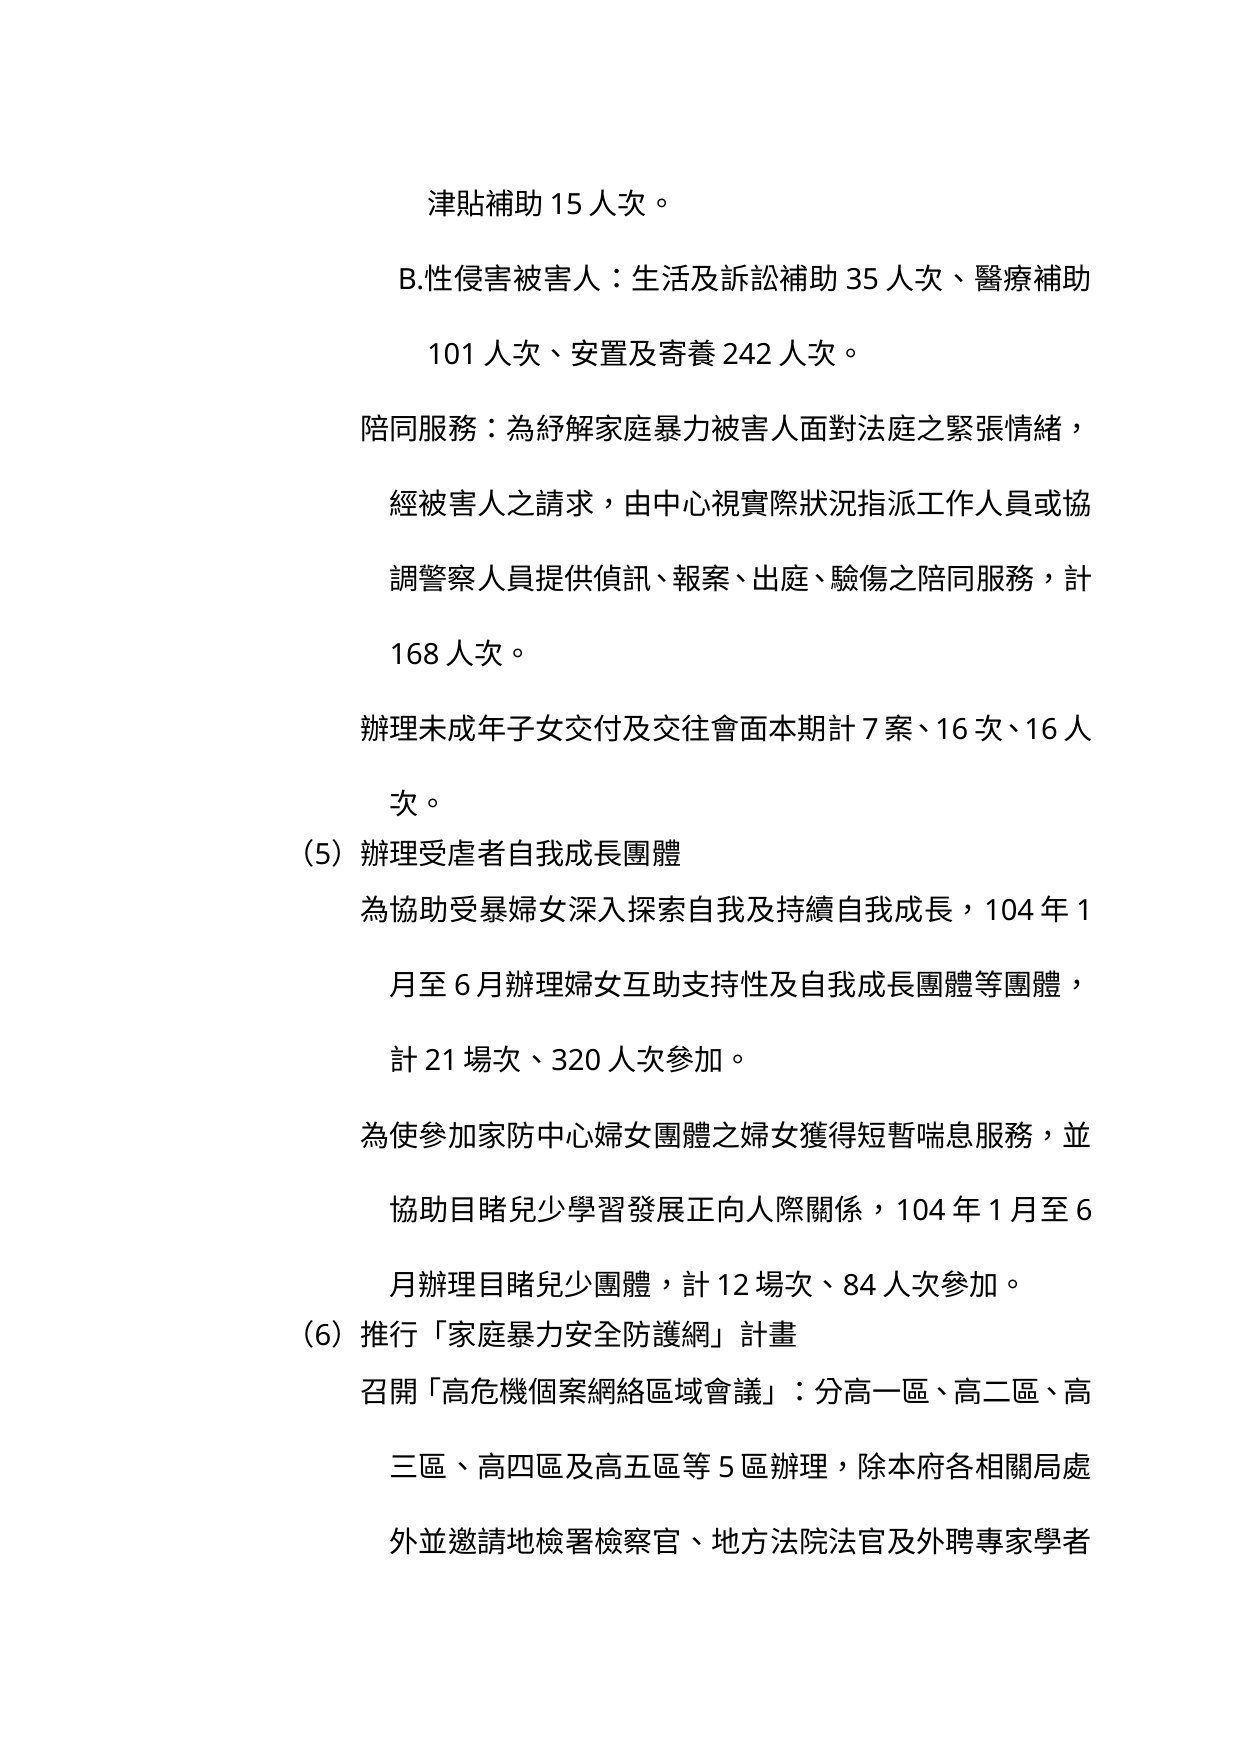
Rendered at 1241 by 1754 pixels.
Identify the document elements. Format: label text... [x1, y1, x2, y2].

text 召開「高危機個案網絡區域會議」：分高一區、高二區、高三區、高四區及高五區等5區辦理，除本府各相關局處外並邀請地檢署檢察官、地方法院法官及外聘專家學者 [360, 1352, 1092, 1577]
text 辦理未成年子女交付及交往會面本期計7案、16次、16人次。 [360, 689, 1092, 839]
text B.性侵害被害人：生活及訴訟補助35人次、醫療補助101人次、安置及寄養242人次。 [398, 239, 1092, 389]
text 津貼補助15人次。 [398, 164, 1092, 239]
text （6）推行「家庭暴力安全防護網」計畫 [285, 1321, 1092, 1352]
text 陪同服務：為紓解家庭暴力被害人面對法庭之緊張情緒，經被害人之請求，由中心視實際狀況指派工作人員或協調警察人員提供偵訊、報案、出庭、驗傷之陪同服務，計168人次。 [360, 389, 1092, 689]
text （5）辦理受虐者自我成長團體 [285, 839, 1092, 871]
text 為使參加家防中心婦女團體之婦女獲得短暫喘息服務，並協助目睹兒少學習發展正向人際關係，104年1月至6月辦理目睹兒少團體，計12場次、84人次參加。 [360, 1096, 1092, 1321]
text 為協助受暴婦女深入探索自我及持續自我成長，104年1月至6月辦理婦女互助支持性及自我成長團體等團體，計21場次、320人次參加。 [360, 871, 1092, 1096]
